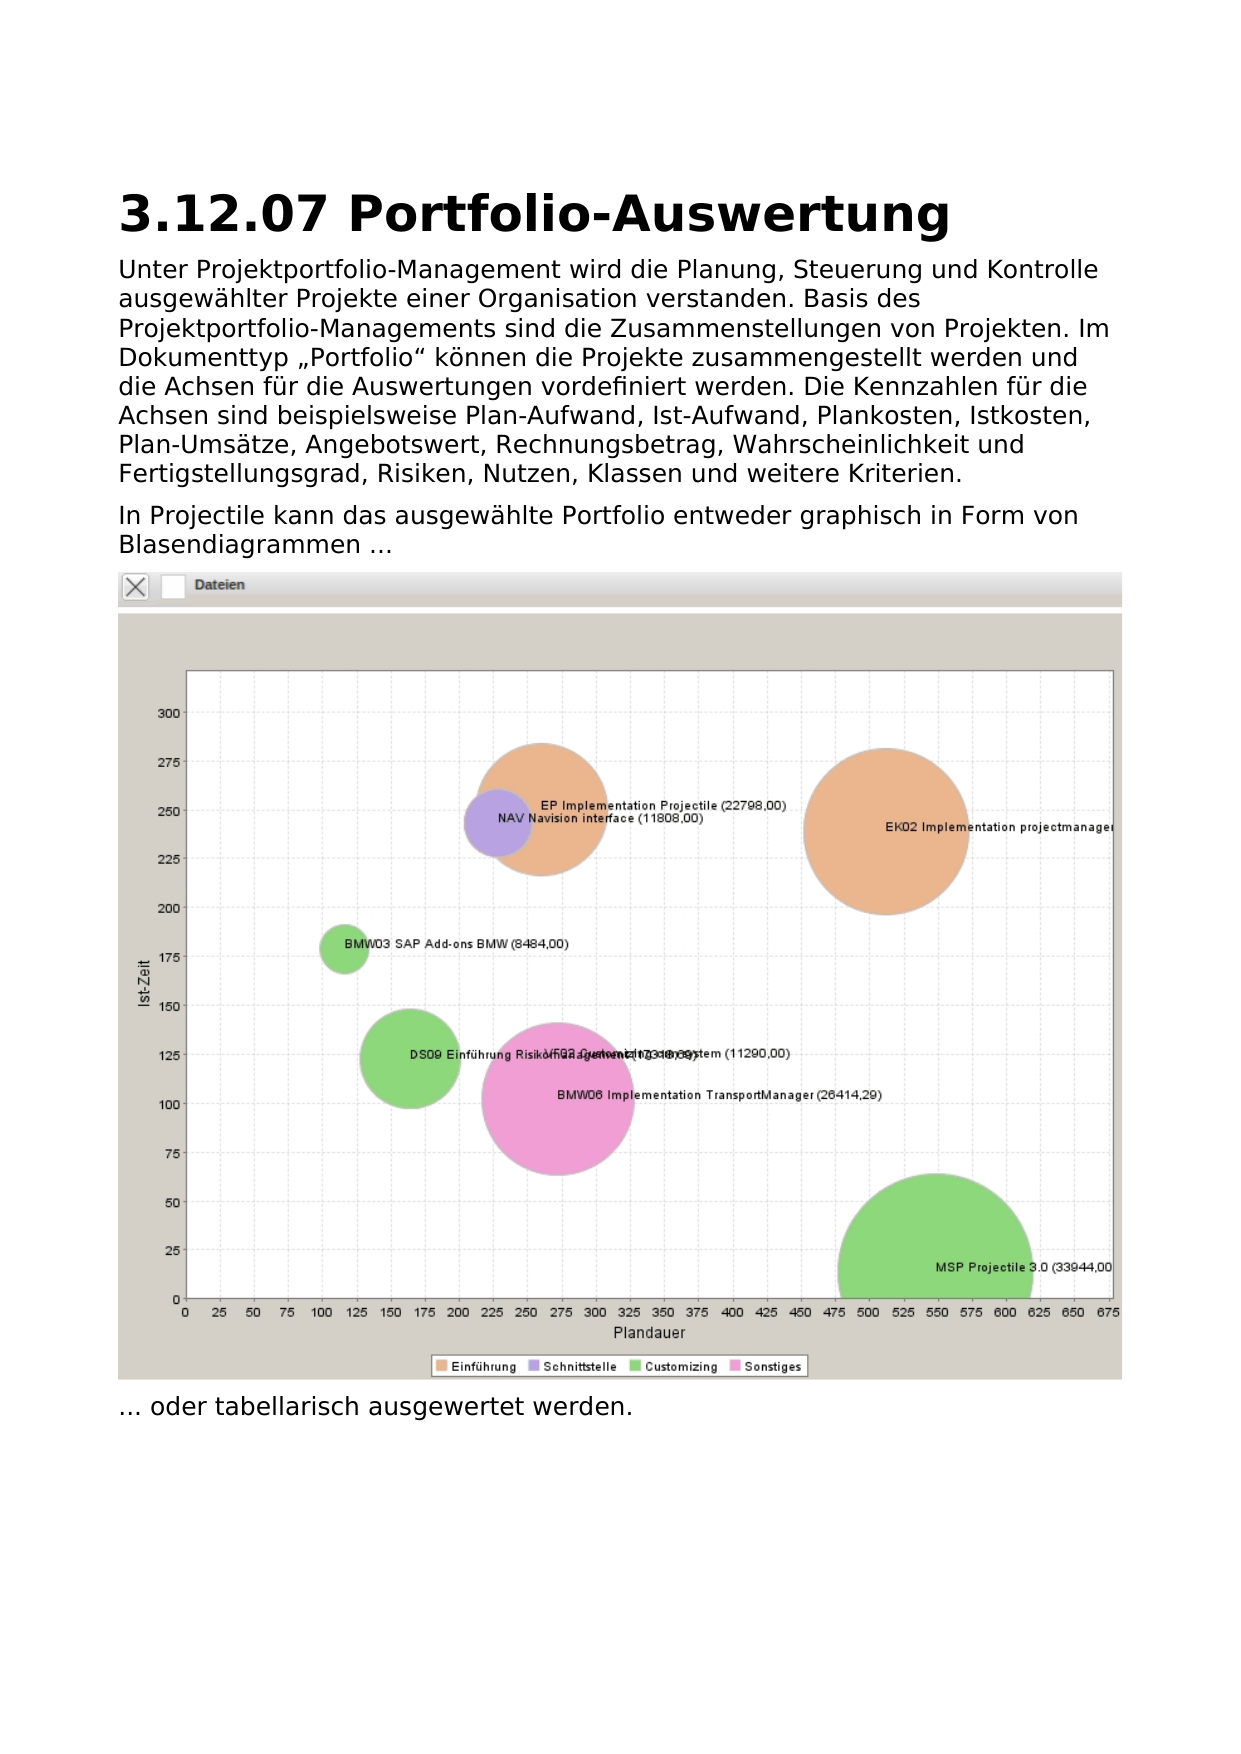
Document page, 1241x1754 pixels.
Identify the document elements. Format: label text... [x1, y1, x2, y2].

subtitle 3.12.07 Portfolio-Auswertung [118, 185, 1122, 243]
text ... oder tabellarisch ausgewertet werden. [118, 1393, 1122, 1422]
picture [118, 572, 1123, 1381]
text Unter Projektportfolio-Management wird die Planung, Steuerung und Kontrolle ausgewählter Projekte einer Organisation verstanden. Basis des Projektportfolio-Managements sind die Zusammenstellungen von Projekten. Im Dokumenttyp „Portfolio“ können die Projekte zusammengestellt werden und die Achsen für die Auswertungen vordefiniert werden. Die Kennzahlen für die Achsen sind beispielsweise Plan-Aufwand, Ist-Aufwand, Plankosten, Istkosten, Plan-Umsätze, Angebotswert, Rechnungsbetrag, Wahrscheinlichkeit und Fertigstellungsgrad, Risiken, Nutzen, Klassen und weitere Kriterien. [118, 256, 1122, 489]
text In Projectile kann das ausgewählte Portfolio entweder graphisch in Form von Blasendiagrammen ... [118, 501, 1122, 560]
